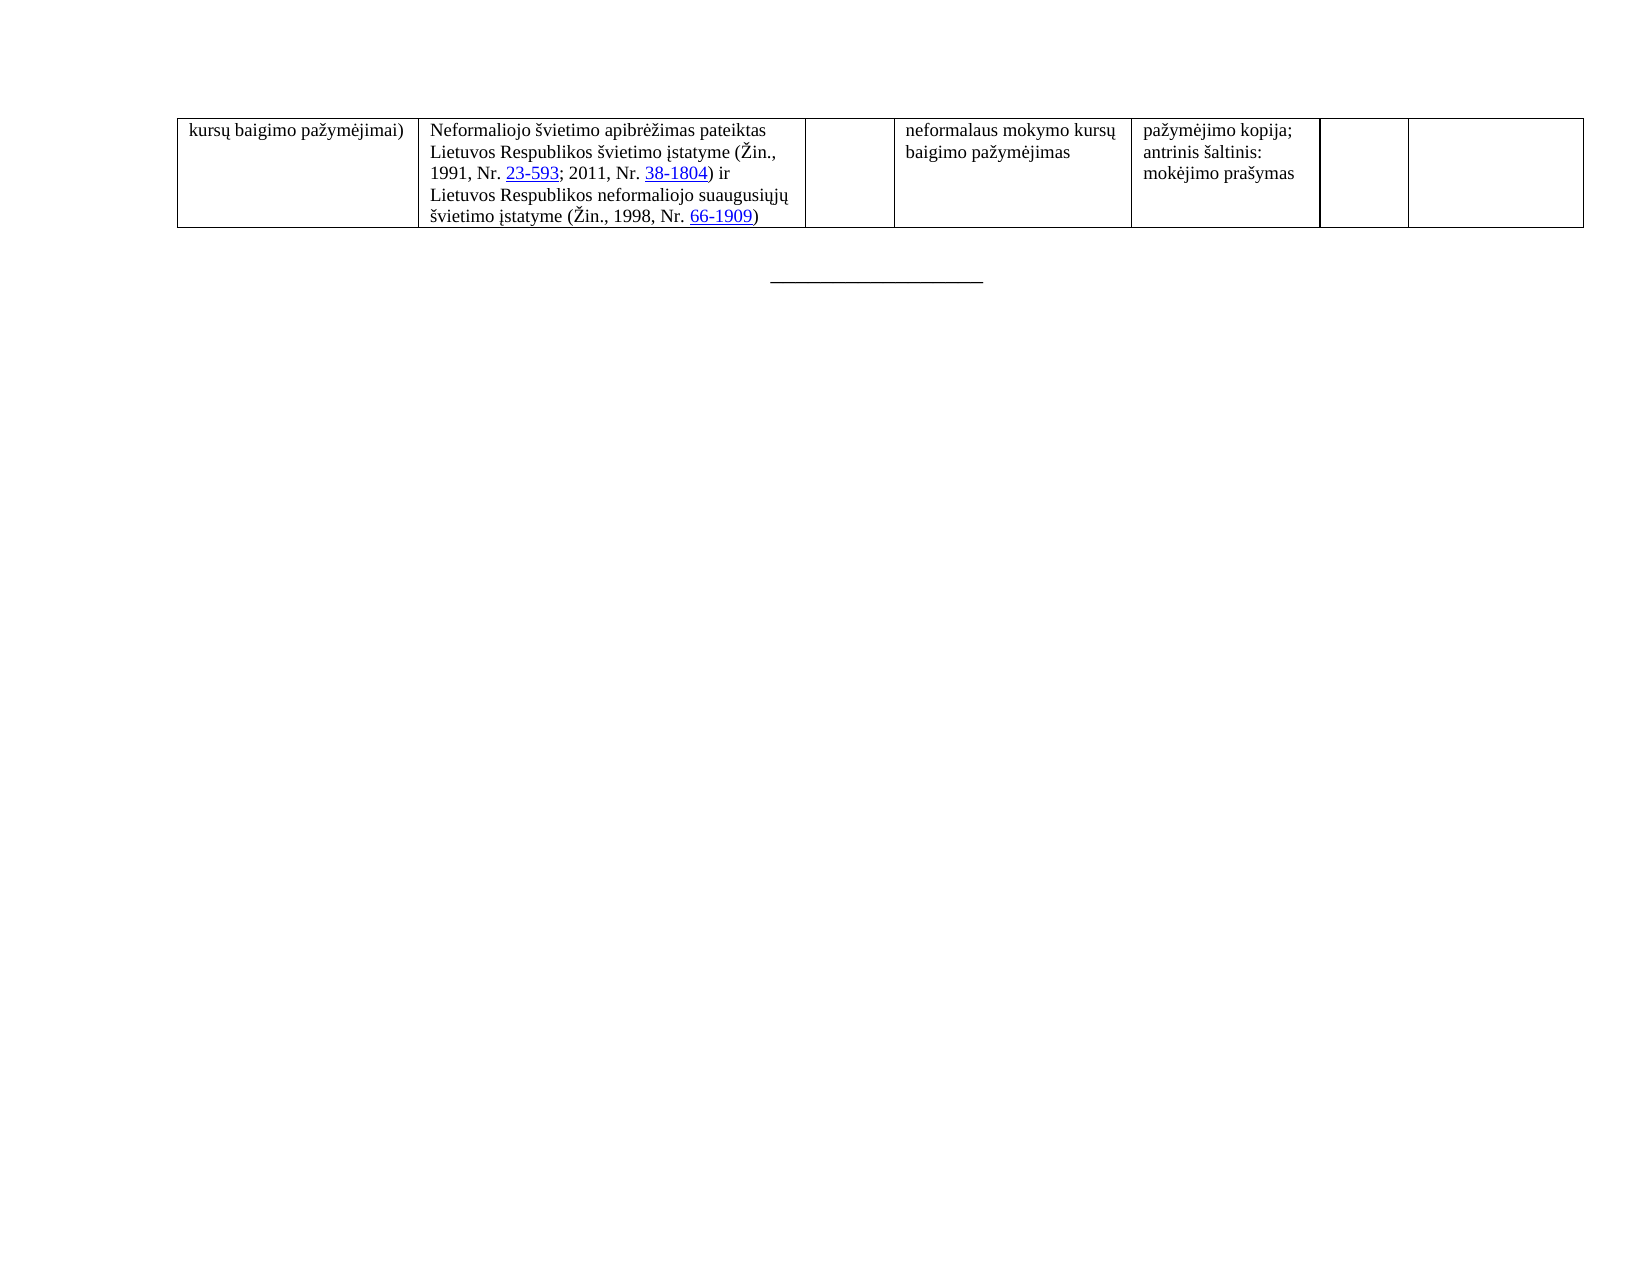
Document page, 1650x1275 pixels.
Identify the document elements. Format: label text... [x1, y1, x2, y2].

table_cell kursų baigimo pažymėjimai) [178, 119, 418, 227]
table_cell [806, 119, 894, 227]
text _________________ [177, 257, 1576, 286]
table_cell [1409, 119, 1583, 227]
table_cell pažymėjimo kopija; antrinis šaltinis: mokėjimo prašymas [1132, 119, 1319, 227]
table_cell neformalaus mokymo kursų baigimo pažymėjimas [895, 119, 1131, 227]
table_cell Neformaliojo švietimo apibrėžimas pateiktas Lietuvos Respublikos švietimo įstatyme (Žin., 1991, Nr. 23-593; 2011, Nr. 38-1804) ir Lietuvos Respublikos neformaliojo suaugusiųjų švietimo įstatyme (Žin., 1998, Nr. 66-1909) [419, 119, 805, 227]
table_cell [1321, 119, 1408, 227]
